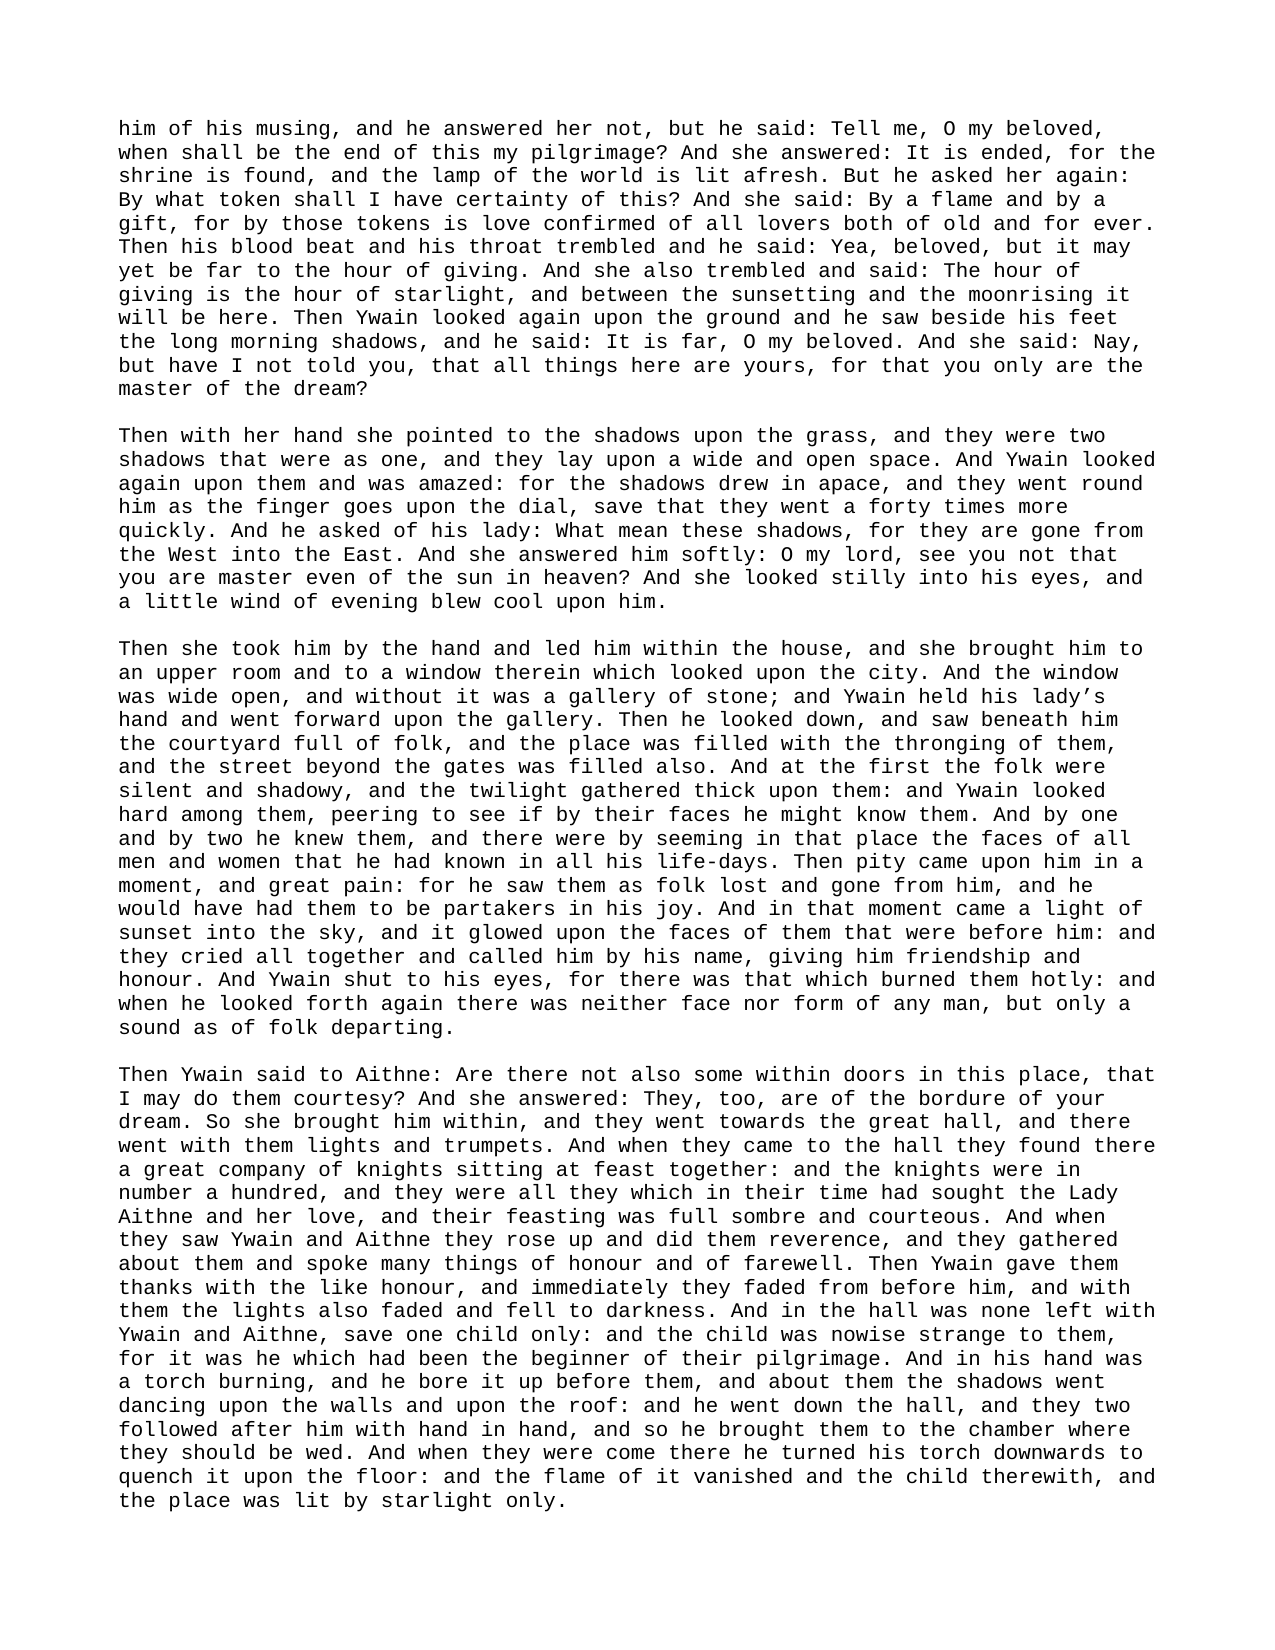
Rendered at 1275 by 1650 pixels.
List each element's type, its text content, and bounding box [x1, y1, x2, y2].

text Then with her hand she pointed to the shadows upon the grass, and they were two shadows that were as one, and they lay upon a wide and open space. And Ywain looked again upon them and was amazed: for the shadows drew in apace, and they went round him as the finger goes upon the dial, save that they went a forty times more quickly. And he asked of his lady: What mean these shadows, for they are gone from the West into the East. And she answered him softly: O my lord, see you not that you are master even of the sun in heaven? And she looked stilly into his eyes, and a little wind of evening blew cool upon him. [118, 426, 1157, 615]
text Then Ywain said to Aithne: Are there not also some within doors in this place, that I may do them courtesy? And she answered: They, too, are of the bordure of your dream. So she brought him within, and they went towards the great hall, and there went with them lights and trumpets. And when they came to the hall they found there a great company of knights sitting at feast together: and the knights were in number a hundred, and they were all they which in their time had sought the Lady Aithne and her love, and their feasting was full sombre and courteous. And when they saw Ywain and Aithne they rose up and did them reverence, and they gathered about them and spoke many things of honour and of farewell. Then Ywain gave them thanks with the like honour, and immediately they faded from before him, and with them the lights also faded and fell to darkness. And in the hall was none left with Ywain and Aithne, save one child only: and the child was nowise strange to them, for it was he which had been the beginner of their pilgrimage. And in his hand was a torch burning, and he bore it up before them, and about them the shadows went dancing upon the walls and upon the roof: and he went down the hall, and they two followed after him with hand in hand, and so he brought them to the chamber where they should be wed. And when they were come there he turned his torch downwards to quench it upon the floor: and the flame of it vanished and the child therewith, and the place was lit by starlight only. [118, 1064, 1157, 1513]
text Then she took him by the hand and led him within the house, and she brought him to an upper room and to a window therein which looked upon the city. And the window was wide open, and without it was a gallery of stone; and Ywain held his lady’s hand and went forward upon the gallery. Then he looked down, and saw beneath him the courtyard full of folk, and the place was filled with the thronging of them, and the street beyond the gates was filled also. And at the first the folk were silent and shadowy, and the twilight gathered thick upon them: and Ywain looked hard among them, peering to see if by their faces he might know them. And by one and by two he knew them, and there were by seeming in that place the faces of all men and women that he had known in all his life-days. Then pity came upon him in a moment, and great pain: for he saw them as folk lost and gone from him, and he would have had them to be partakers in his joy. And in that moment came a light of sunset into the sky, and it glowed upon the faces of them that were before him: and they cried all together and called him by his name, giving him friendship and honour. And Ywain shut to his eyes, for there was that which burned them hotly: and when he looked forth again there was neither face nor form of any man, but only a sound as of folk departing. [118, 638, 1157, 1040]
text him of his musing, and he answered her not, but he said: Tell me, O my beloved, when shall be the end of this my pilgrimage? And she answered: It is ended, for the shrine is found, and the lamp of the world is lit afresh. But he asked her again: By what token shall I have certainty of this? And she said: By a flame and by a gift, for by those tokens is love confirmed of all lovers both of old and for ever. Then his blood beat and his throat trembled and he said: Yea, beloved, but it may yet be far to the hour of giving. And she also trembled and said: The hour of giving is the hour of starlight, and between the sunsetting and the moonrising it will be here. Then Ywain looked again upon the ground and he saw beside his feet the long morning shadows, and he said: It is far, O my beloved. And she said: Nay, but have I not told you, that all things here are yours, for that you only are the master of the dream? [118, 118, 1157, 402]
